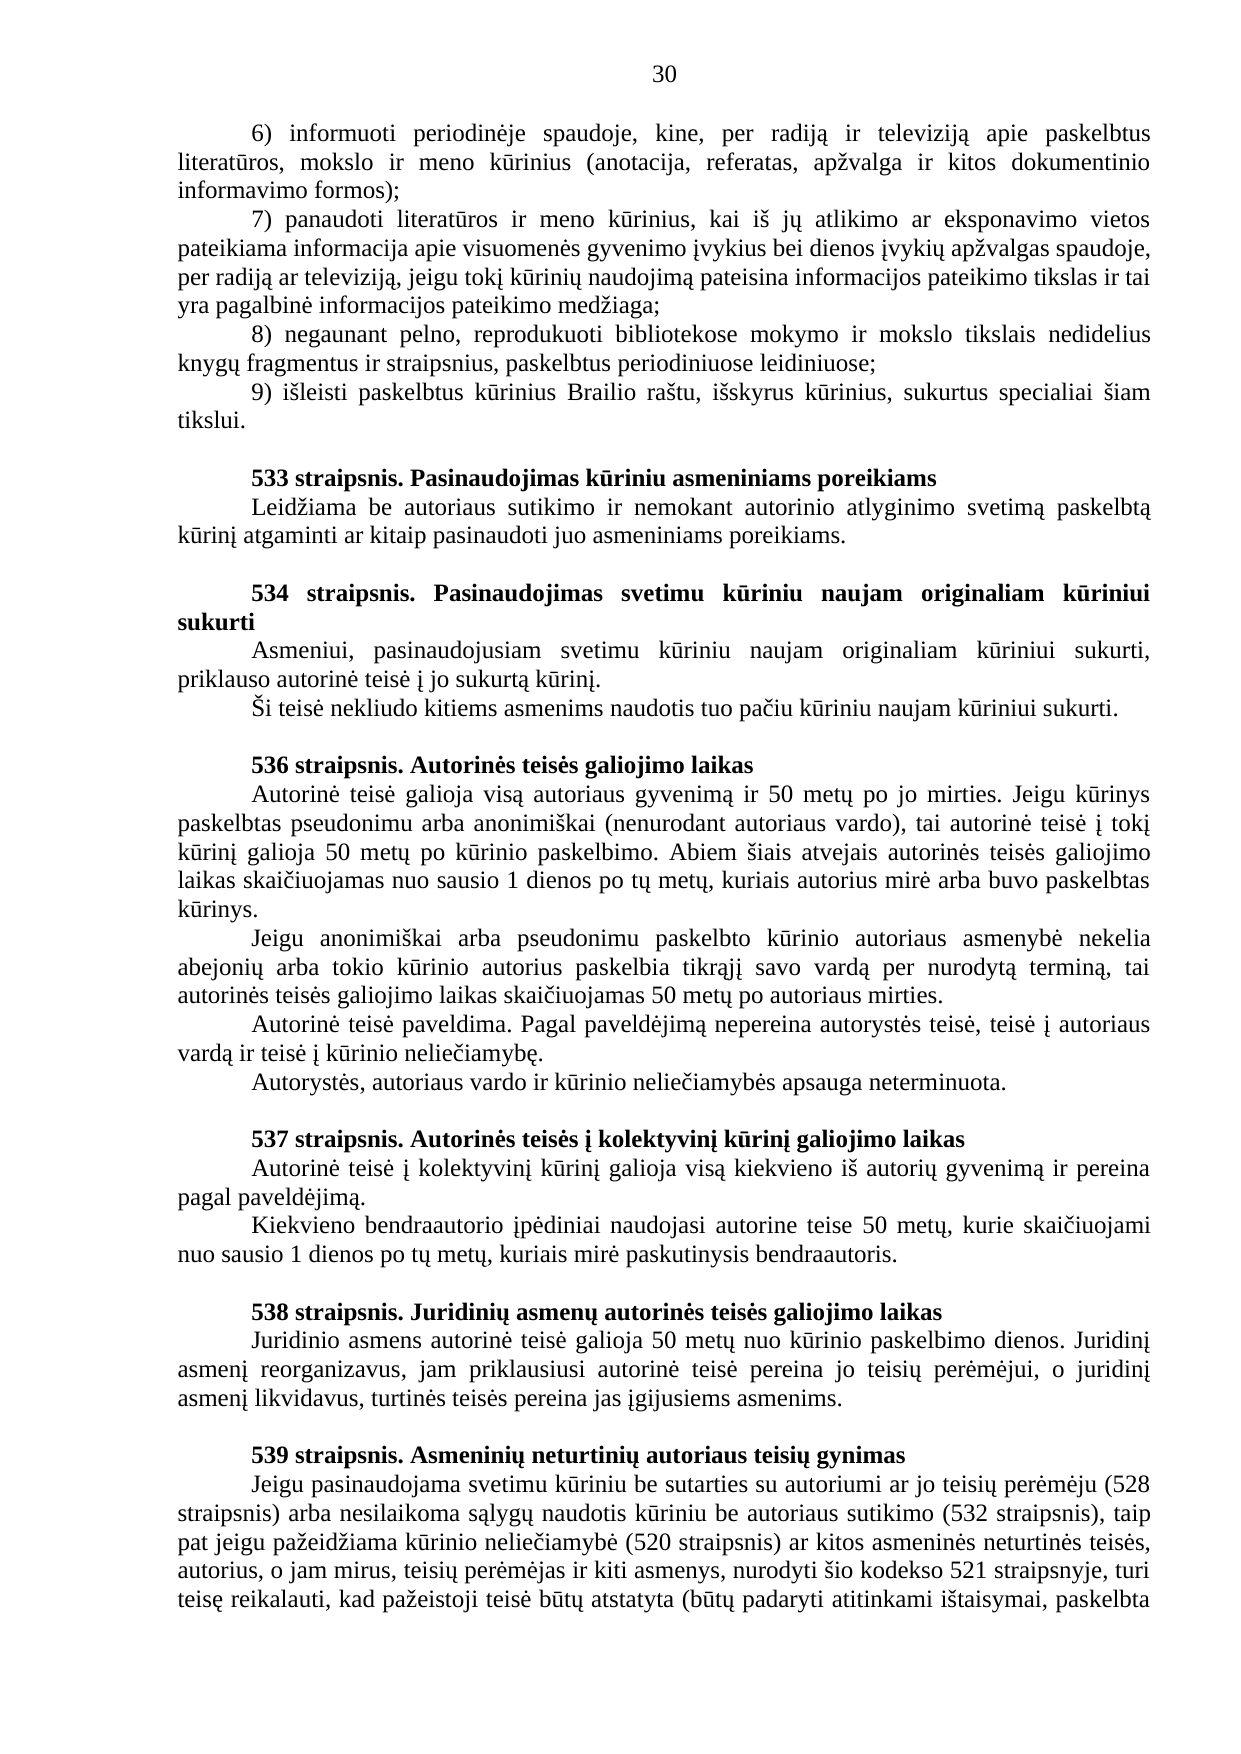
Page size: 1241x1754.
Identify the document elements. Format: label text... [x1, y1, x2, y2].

text Autorinė teisė galioja visą autoriaus gyvenimą ir 50 metų po jo mirties. Jeigu kūrinys paskelbtas pseudonimu arba anonimiškai (nenurodant autoriaus vardo), tai autorinė teisė į tokį kūrinį galioja 50 metų po kūrinio paskelbimo. Abiem šiais atvejais autorinės teisės galiojimo laikas skaičiuojamas nuo sausio 1 dienos po tų metų, kuriais autorius mirė arba buvo paskelbtas kūrinys. [177, 779, 1152, 923]
text 9) išleisti paskelbtus kūrinius Brailio raštu, išskyrus kūrinius, sukurtus specialiai šiam tikslui. [177, 377, 1152, 434]
text Jeigu anonimiškai arba pseudonimu paskelbto kūrinio autoriaus asmenybė nekelia abejonių arba tokio kūrinio autorius paskelbia tikrąjį savo vardą per nurodytą terminą, tai autorinės teisės galiojimo laikas skaičiuojamas 50 metų po autoriaus mirties. [177, 923, 1152, 1009]
text 534 straipsnis. Pasinaudojimas svetimu kūriniu naujam originaliam kūriniui sukurti [177, 578, 1152, 636]
text Ši teisė nekliudo kitiems asmenims naudotis tuo pačiu kūriniu naujam kūriniui sukurti. [177, 693, 1152, 722]
text Juridinio asmens autorinė teisė galioja 50 metų nuo kūrinio paskelbimo dienos. Juridinį asmenį reorganizavus, jam priklausiusi autorinė teisė pereina jo teisių perėmėjui, o juridinį asmenį likvidavus, turtinės teisės pereina jas įgijusiems asmenims. [177, 1326, 1152, 1412]
text Leidžiama be autoriaus sutikimo ir nemokant autorinio atlyginimo svetimą paskelbtą kūrinį atgaminti ar kitaip pasinaudoti juo asmeniniams poreikiams. [177, 492, 1152, 549]
text 6) informuoti periodinėje spaudoje, kine, per radiją ir televiziją apie paskelbtus literatūros, mokslo ir meno kūrinius (anotacija, referatas, apžvalga ir kitos dokumentinio informavimo formos); [177, 118, 1152, 204]
text Autorinė teisė paveldima. Pagal paveldėjimą nepereina autorystės teisė, teisė į autoriaus vardą ir teisė į kūrinio neliečiamybę. [177, 1009, 1152, 1067]
text 539 straipsnis. Asmeninių neturtinių autoriaus teisių gynimas [177, 1441, 1152, 1469]
text 7) panaudoti literatūros ir meno kūrinius, kai iš jų atlikimo ar eksponavimo vietos pateikiama informacija apie visuomenės gyvenimo įvykius bei dienos įvykių apžvalgas spaudoje, per radiją ar televiziją, jeigu tokį kūrinių naudojimą pateisina informacijos pateikimo tikslas ir tai yra pagalbinė informacijos pateikimo medžiaga; [177, 204, 1152, 319]
text Kiekvieno bendraautorio įpėdiniai naudojasi autorine teise 50 metų, kurie skaičiuojami nuo sausio 1 dienos po tų metų, kuriais mirė paskutinysis bendraautoris. [177, 1211, 1152, 1268]
text Autorystės, autoriaus vardo ir kūrinio neliečiamybės apsauga neterminuota. [177, 1067, 1152, 1096]
text 536 straipsnis. Autorinės teisės galiojimo laikas [177, 751, 1152, 779]
text Jeigu pasinaudojama svetimu kūriniu be sutarties su autoriumi ar jo teisių perėmėju (528 straipsnis) arba nesilaikoma sąlygų naudotis kūriniu be autoriaus sutikimo (532 straipsnis), taip pat jeigu pažeidžiama kūrinio neliečiamybė (520 straipsnis) ar kitos asmeninės neturtinės teisės, autorius, o jam mirus, teisių perėmėjas ir kiti asmenys, nurodyti šio kodekso 521 straipsnyje, turi teisę reikalauti, kad pažeistoji teisė būtų atstatyta (būtų padaryti atitinkami ištaisymai, paskelbta [177, 1469, 1152, 1613]
text Autorinė teisė į kolektyvinį kūrinį galioja visą kiekvieno iš autorių gyvenimą ir pereina pagal paveldėjimą. [177, 1153, 1152, 1211]
text 537 straipsnis. Autorinės teisės į kolektyvinį kūrinį galiojimo laikas [177, 1124, 1152, 1153]
text 538 straipsnis. Juridinių asmenų autorinės teisės galiojimo laikas [177, 1297, 1152, 1326]
text 533 straipsnis. Pasinaudojimas kūriniu asmeniniams poreikiams [177, 463, 1152, 492]
text Asmeniui, pasinaudojusiam svetimu kūriniu naujam originaliam kūriniui sukurti, priklauso autorinė teisė į jo sukurtą kūrinį. [177, 636, 1152, 693]
text 8) negaunant pelno, reprodukuoti bibliotekose mokymo ir mokslo tikslais nedidelius knygų fragmentus ir straipsnius, paskelbtus periodiniuose leidiniuose; [177, 319, 1152, 377]
